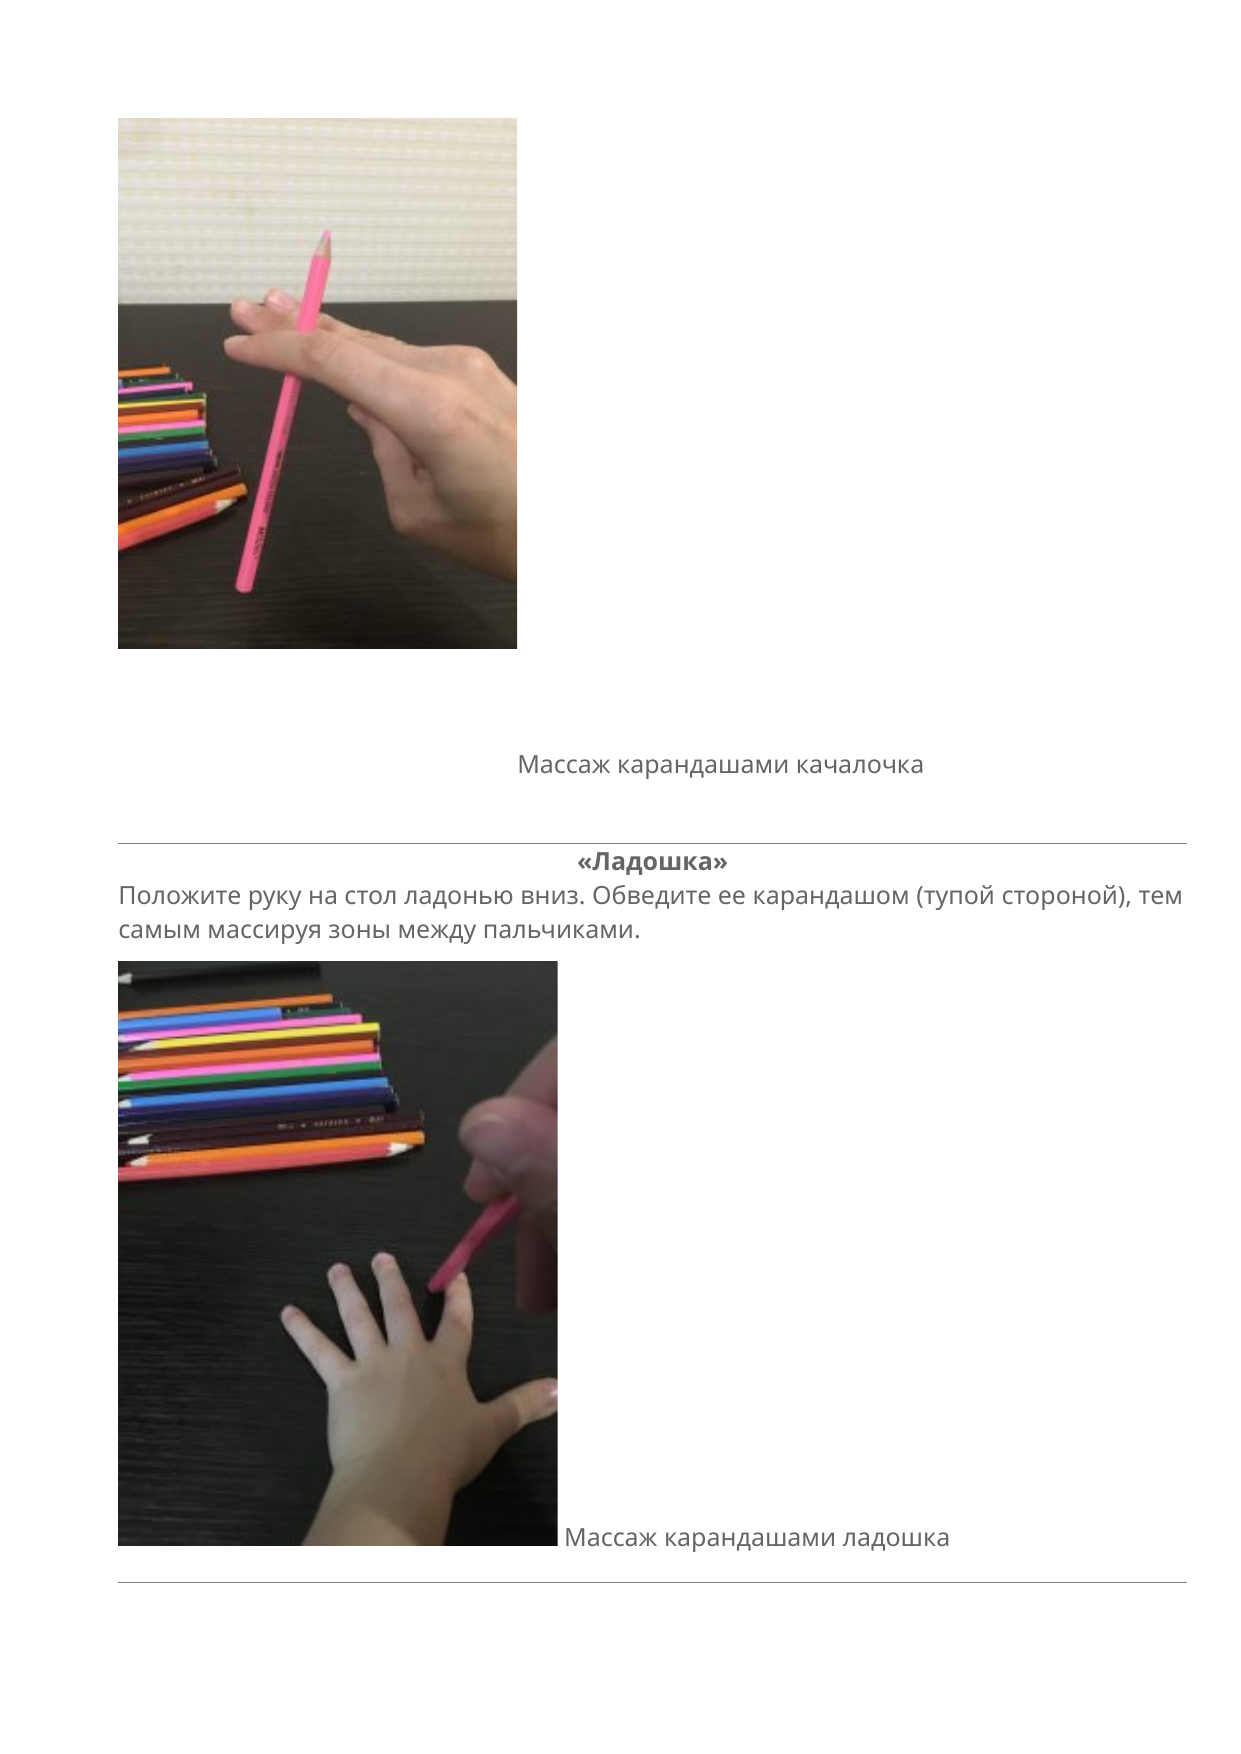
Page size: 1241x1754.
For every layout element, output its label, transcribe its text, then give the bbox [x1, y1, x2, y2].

text Массаж карандашами ладошка [118, 961, 1187, 1553]
text Массаж карандашами качалочка [118, 118, 1187, 780]
text «Ладошка» [118, 844, 1187, 877]
picture [118, 118, 518, 649]
text Положите руку на стол ладонью вниз. Обведите ее карандашом (тупой стороной), тем самым массируя зоны между пальчиками. [118, 877, 1187, 946]
picture [118, 961, 558, 1546]
